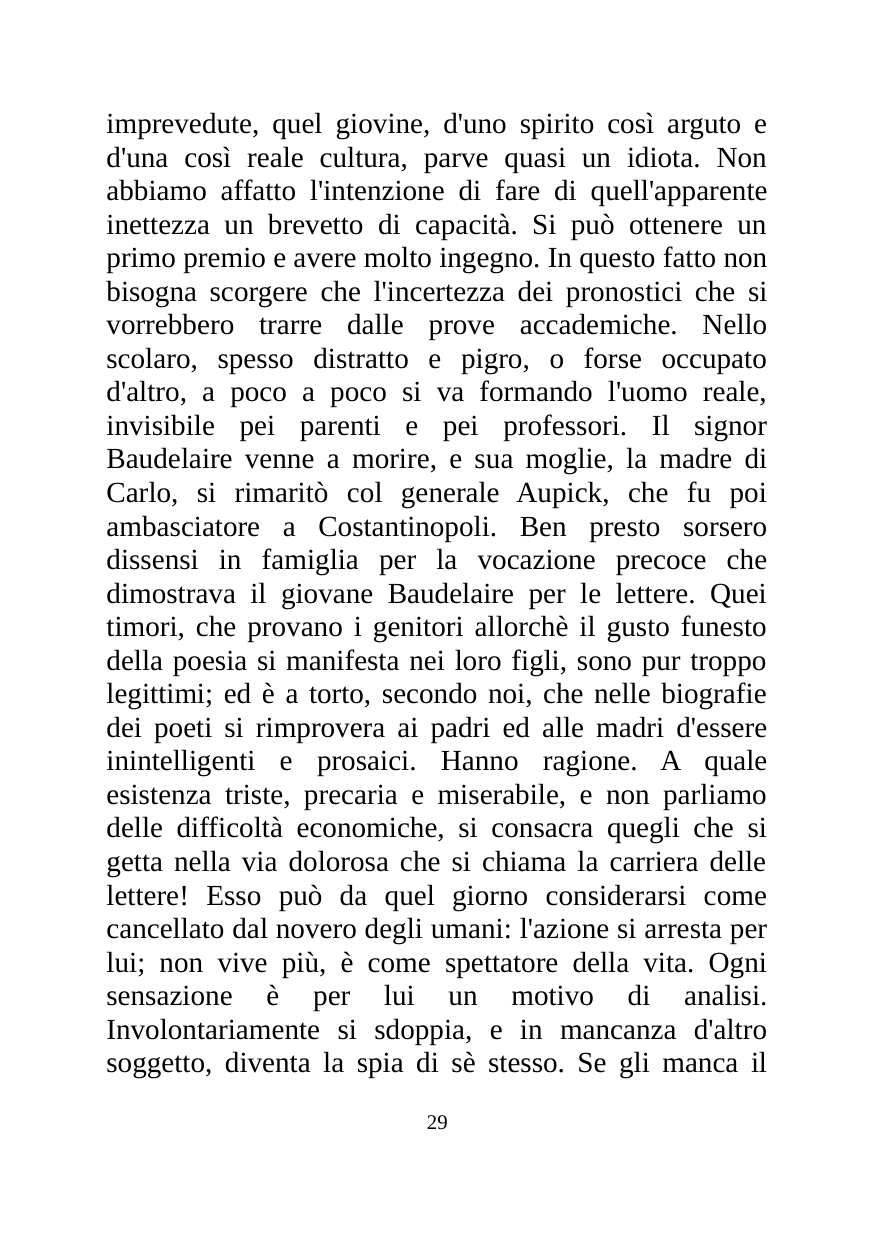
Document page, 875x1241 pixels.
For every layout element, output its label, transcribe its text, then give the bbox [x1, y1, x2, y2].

text imprevedute, quel giovine, d'uno spirito così arguto e d'una così reale cultura, parve quasi un idiota. Non abbiamo affatto l'intenzione di fare di quell'apparente inettezza un brevetto di capacità. Si può ottenere un primo premio e avere molto ingegno. In questo fatto non bisogna scorgere che l'incertezza dei pronostici che si vorrebbero trarre dalle prove accademiche. Nello scolaro, spesso distratto e pigro, o forse occupato d'altro, a poco a poco si va formando l'uomo reale, invisibile pei parenti e pei professori. Il signor Baudelaire venne a morire, e sua moglie, la madre di Carlo, si rimaritò col generale Aupick, che fu poi ambasciatore a Costantinopoli. Ben presto sorsero dissensi in famiglia per la vocazione precoce che dimostrava il giovane Baudelaire per le lettere. Quei timori, che provano i genitori allorchè il gusto funesto della poesia si manifesta nei loro figli, sono pur troppo legittimi; ed è a torto, secondo noi, che nelle biografie dei poeti si rimprovera ai padri ed alle madri d'essere inintelligenti e prosaici. Hanno ragione. A quale esistenza triste, precaria e miserabile, e non parliamo delle difficoltà economiche, si consacra quegli che si getta nella via dolorosa che si chiama la carriera delle lettere! Esso può da quel giorno considerarsi come cancellato dal novero degli umani: l'azione si arresta per lui; non vive più, è come spettatore della vita. Ogni sensazione è per lui un motivo di analisi. Involontariamente si sdoppia, e in mancanza d'altro soggetto, diventa la spia di sè stesso. Se gli manca il [106, 106, 768, 1079]
